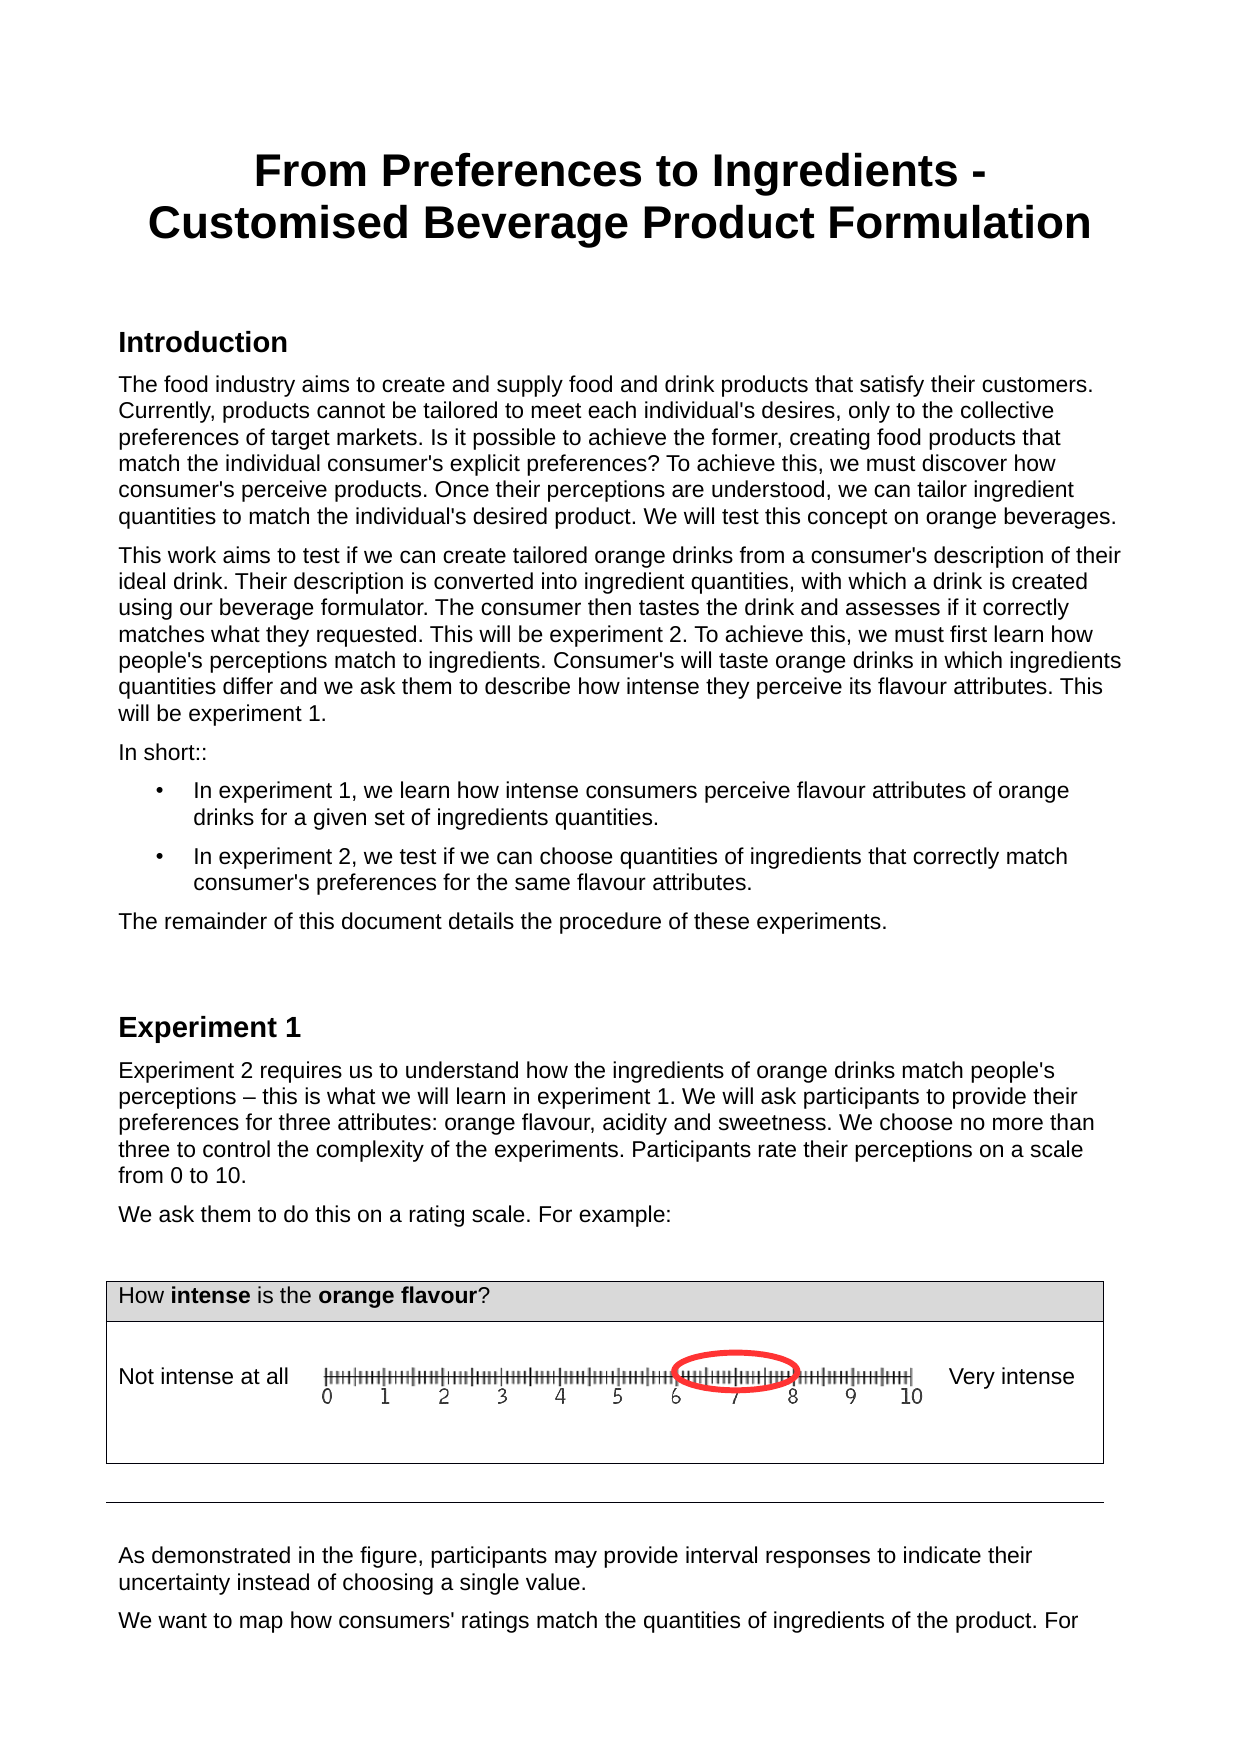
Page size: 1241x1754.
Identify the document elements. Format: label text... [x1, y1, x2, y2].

table_cell Not intense at all [107, 1363, 304, 1423]
table_cell [305, 1322, 937, 1363]
table_cell [106, 1464, 1104, 1502]
table_cell [691, 1356, 781, 1363]
text In short:: [118, 738, 1122, 765]
table_cell [937, 1424, 1103, 1462]
text As demonstrated in the figure, participants may provide interval responses to indicate their uncertainty instead of choosing a single value. [118, 1542, 1122, 1595]
table_cell Very intense [937, 1363, 1103, 1423]
table_cell [107, 1322, 304, 1363]
table_cell [305, 1363, 937, 1423]
table_cell [107, 1424, 304, 1462]
text This work aims to test if we can create tailored orange drinks from a consumer's description of their ideal drink. Their description is converted into ingredient quantities, with which a drink is created using our beverage formulator. The consumer then tastes the drink and assesses if it correctly matches what they requested. This will be experiment 2. To achieve this, we must first learn how people's perceptions match to ingredients. Consumer's will taste orange drinks in which ingredients quantities differ and we ask them to describe how intense they perceive its flavour attributes. This will be experiment 1. [118, 542, 1122, 726]
text Experiment 2 requires us to understand how the ingredients of orange drinks match people's perceptions – this is what we will learn in experiment 1. We will ask participants to provide their preferences for three attributes: orange flavour, acidity and sweetness. We choose no more than three to control the complexity of the experiments. Participants rate their perceptions on a scale from 0 to 10. [118, 1057, 1122, 1188]
text The remainder of this document details the procedure of these experiments. [118, 908, 1122, 934]
table_cell [937, 1322, 1103, 1363]
subtitle Introduction [118, 325, 1122, 358]
list In experiment 2, we test if we can choose quantities of ingredients that correctly match consumer's preferences for the same flavour attributes. [156, 843, 1122, 895]
text The food industry aims to create and supply food and drink products that satisfy their customers. Currently, products cannot be tailored to meet each individual's desires, only to the collective preferences of target markets. Is it possible to achieve the former, creating food products that match the individual consumer's explicit preferences? To achieve this, we must discover how consumer's perceive products. Once their perceptions are understood, we can tailor ingredient quantities to match the individual's desired product. We will test this concept on orange beverages. [118, 371, 1122, 529]
title From Preferences to Ingredients - Customised Beverage Product Formulation [118, 143, 1122, 248]
table_cell [305, 1424, 937, 1462]
list In experiment 1, we learn how intense consumers perceive flavour attributes of orange drinks for a given set of ingredients quantities. [156, 777, 1122, 830]
text We want to map how consumers' ratings match the quantities of ingredients of the product. For [118, 1607, 1122, 1634]
text We ask them to do this on a rating scale. For example: [118, 1201, 1122, 1227]
table_cell How intense is the orange flavour? [107, 1282, 1103, 1321]
subtitle Experiment 1 [118, 1011, 1122, 1044]
